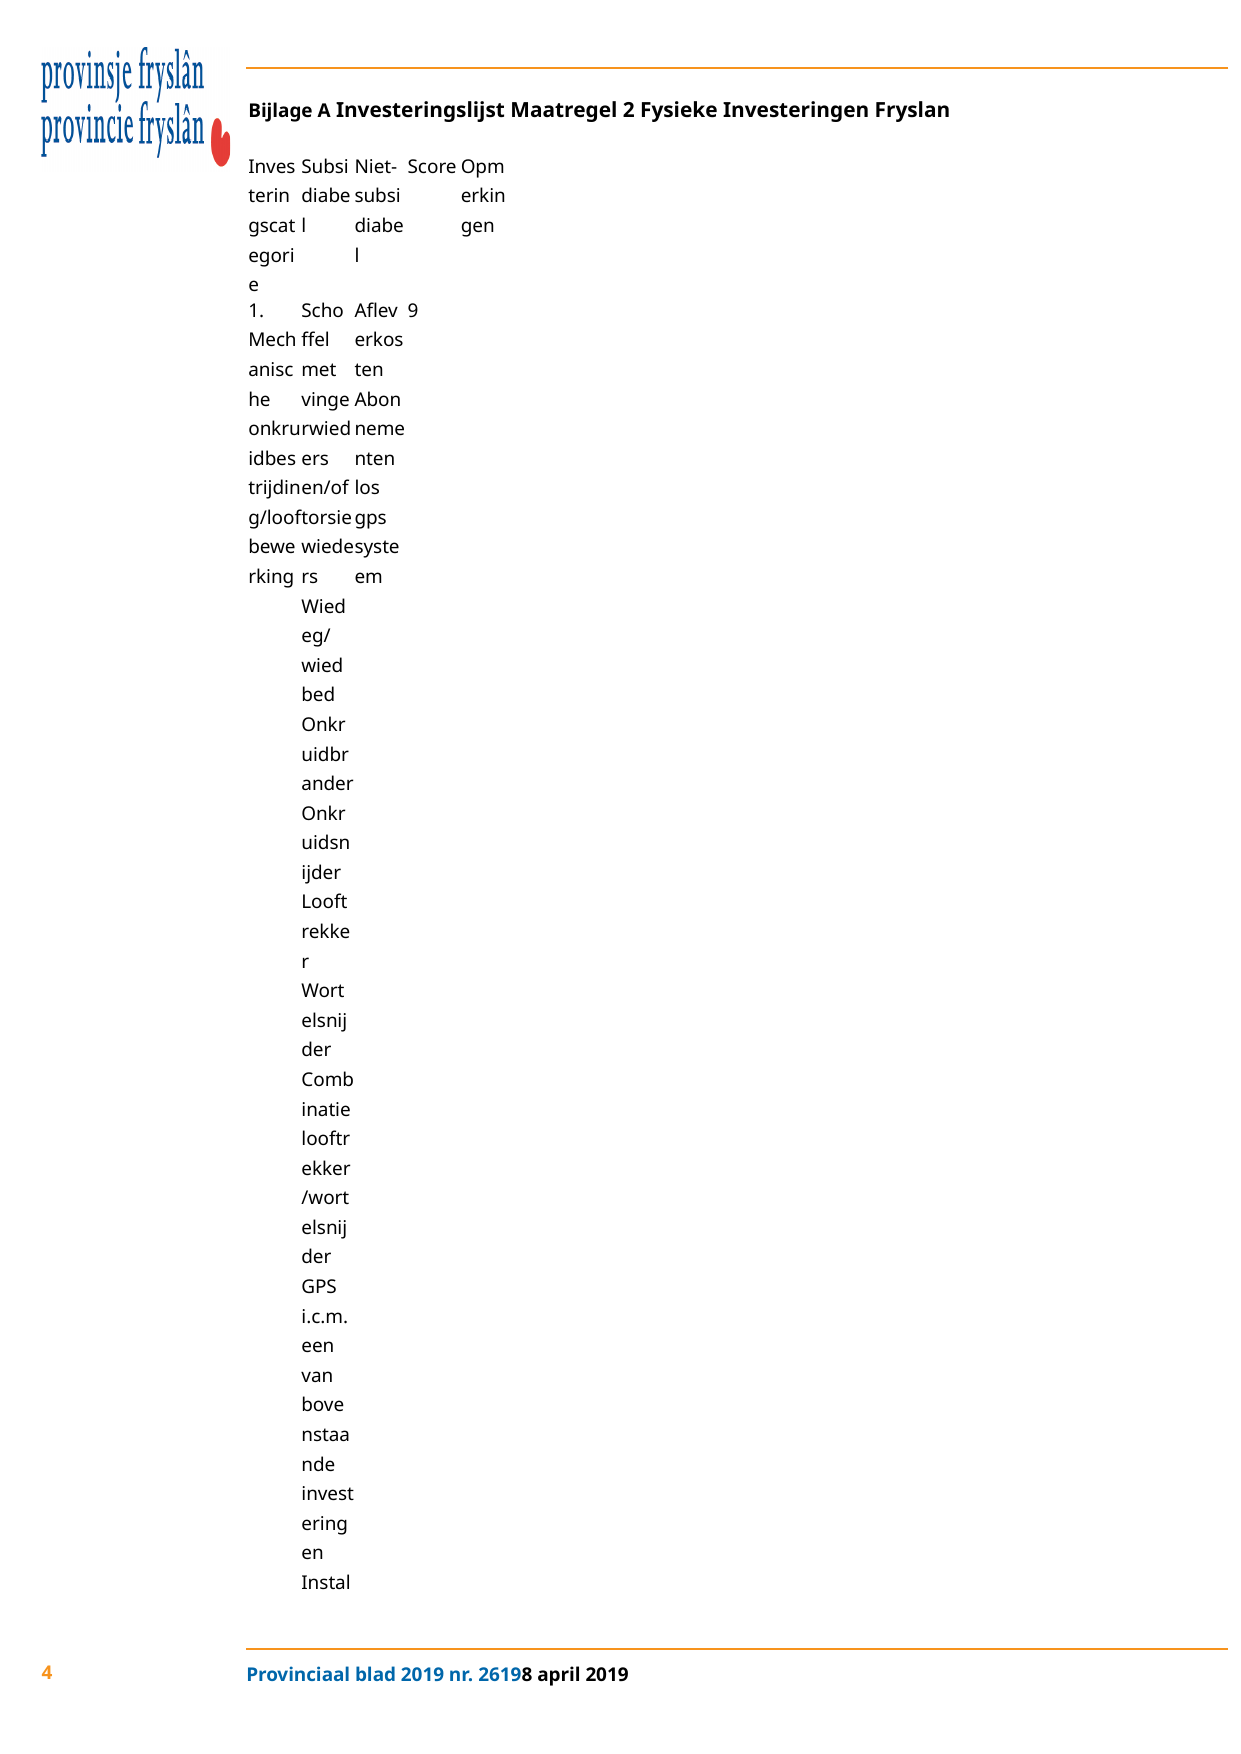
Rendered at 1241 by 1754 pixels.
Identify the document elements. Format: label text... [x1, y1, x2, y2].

table_cell Afleverkosten Abonnementen los gps systeem [354, 297, 407, 1595]
table_header Investeringscategorie [248, 153, 301, 297]
table_cell [461, 297, 514, 1595]
table_header Subsidiabel [301, 153, 354, 297]
table_header Opmerkingen [461, 153, 514, 297]
table_cell 9 [408, 297, 461, 1595]
table_cell 1. Mechanische onkruidbestrijding/loofbewerking [248, 297, 301, 1595]
table_header Score [408, 153, 461, 297]
table_header Niet-subsidiabel [354, 153, 407, 297]
table_cell Schoffel met vingerwieders en/of torsiewieders Wiedeg/wiedbed Onkruidbrander Onkruidsnijder Looftrekker Wortelsnijder Combinatie looftrekker/wortelsnijder GPS i.c.m. een van bovenstaande investeringen Instal [301, 297, 354, 1595]
text Bijlage A Investeringslijst Maatregel 2 Fysieke Investeringen Fryslan [248, 95, 1152, 123]
picture [41, 47, 231, 172]
